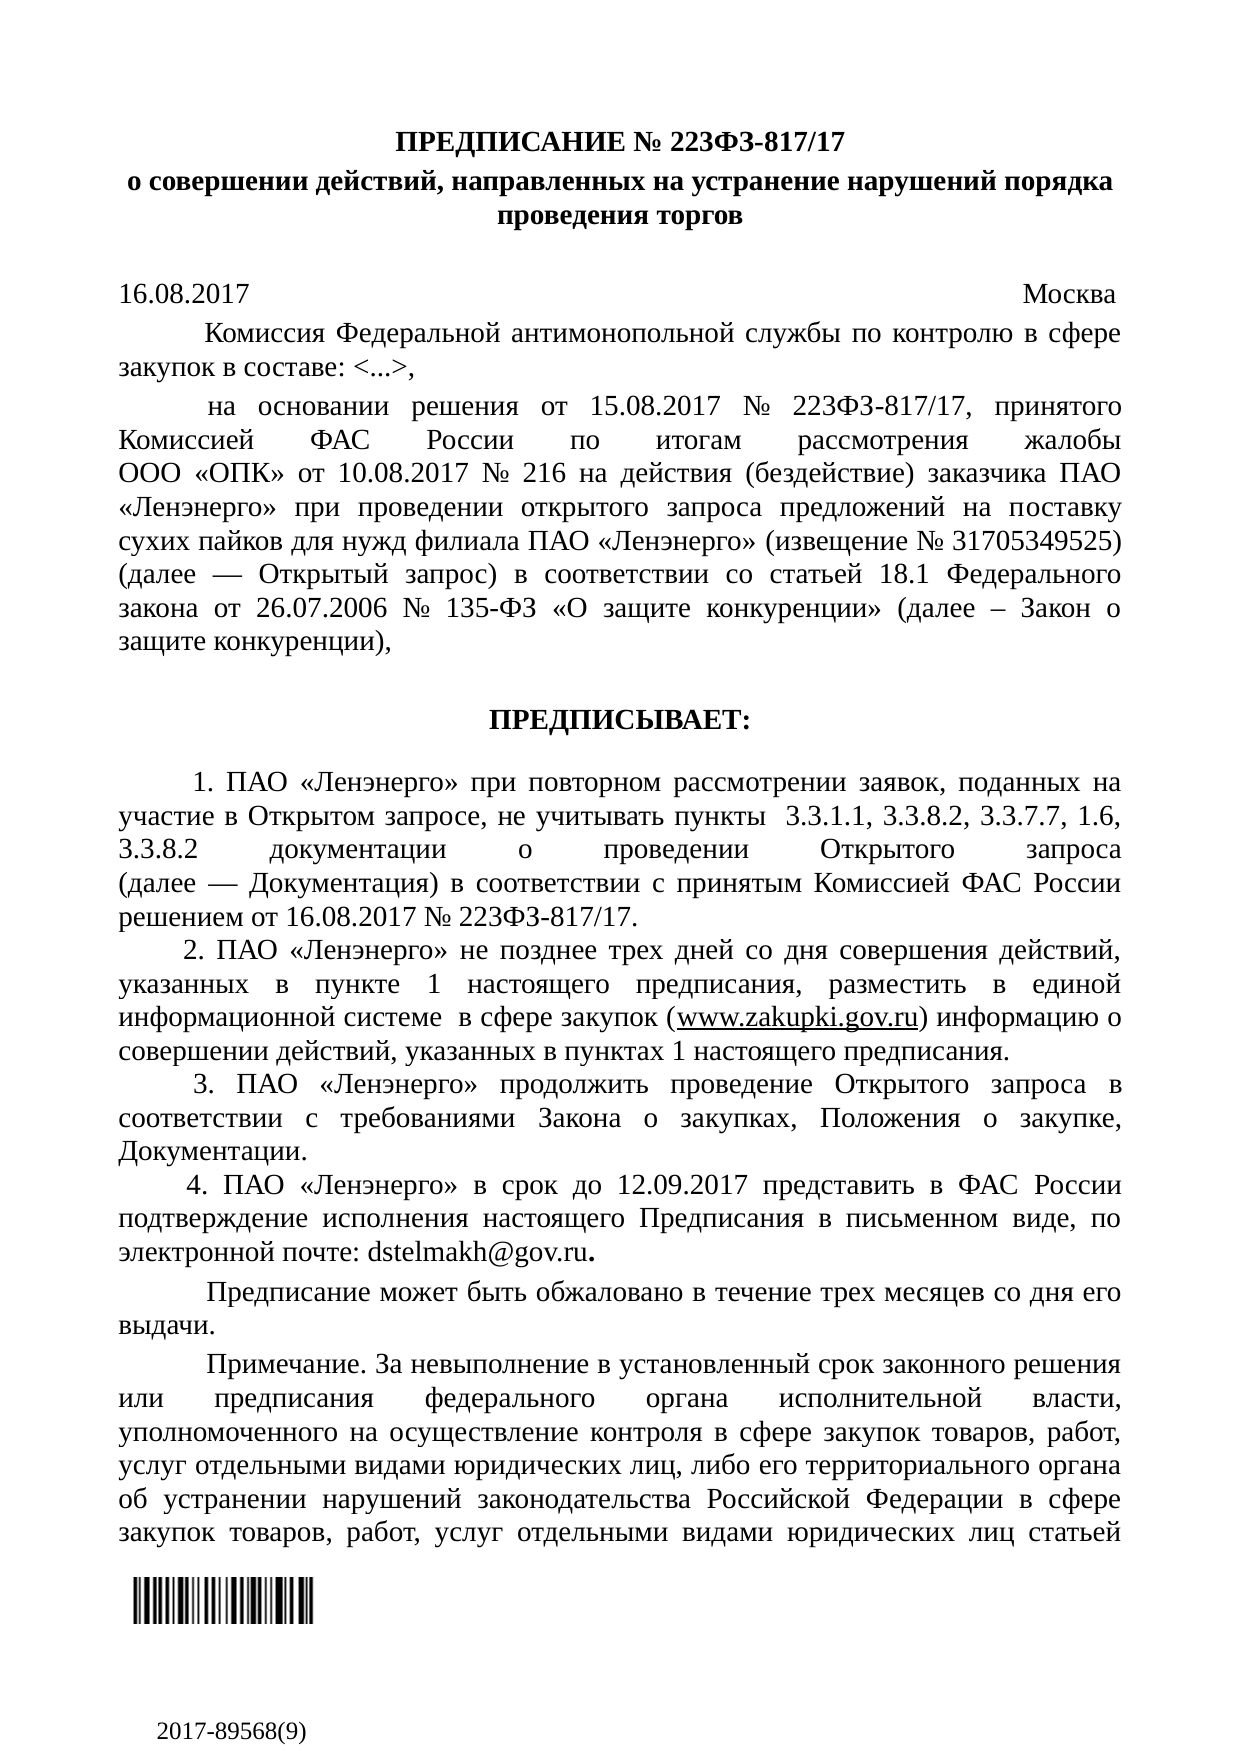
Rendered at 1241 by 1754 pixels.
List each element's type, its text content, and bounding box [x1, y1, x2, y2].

text на основании решения от 15.08.2017 № 223ФЗ-817/17, принятого Комиссией ФАС России по итогам рассмотрения жалобы ООО «ОПК» от 10.08.2017 № 216 на действия (бездействие) заказчика ПАО «Ленэнерго» при проведении открытого запроса предложений на поставку сухих пайков для нужд филиала ПАО «Ленэнерго» (извещение № 31705349525) (далее — Открытый запрос) в соответствии со статьей 18.1 Федерального закона от 26.07.2006 № 135-ФЗ «О защите конкуренции» (далее – Закон о защите конкуренции), [118, 388, 1122, 657]
text 16.08.2017 Москва [118, 276, 1122, 309]
text ПРЕДПИСЫВАЕТ: [118, 702, 1122, 736]
list 4. ПАО «Ленэнерго» в срок до 12.09.2017 представить в ФАС России подтверждение исполнения настоящего Предписания в письменном виде, по электронной почте: dstelmakh@gov.ru. [118, 1167, 1122, 1268]
text ПРЕДПИСАНИЕ № 223ФЗ-817/17 [118, 124, 1122, 158]
text Предписание может быть обжаловано в течение трех месяцев со дня его выдачи. [118, 1274, 1122, 1341]
text Примечание. За невыполнение в установленный срок законного решения или предписания федерального органа исполнительной власти, уполномоченного на осуществление контроля в сфере закупок товаров, работ, услуг отдельными видами юридических лиц, либо его территориального органа об устранении нарушений законодательства Российской Федерации в сфере закупок товаров, работ, услуг отдельными видами юридических лиц статьей [118, 1347, 1122, 1548]
list 1. ПАО «Ленэнерго» при повторном рассмотрении заявок, поданных на участие в Открытом запросе, не учитывать пункты 3.3.1.1, 3.3.8.2, 3.3.7.7, 1.6, 3.3.8.2 документации о проведении Открытого запроса (далее — Документация) в соответствии с принятым Комиссией ФАС России решением от 16.08.2017 № 223ФЗ-817/17. [118, 764, 1122, 932]
text Комиссия Федеральной антимонопольной службы по контролю в сфере закупок в составе: <...>, [118, 316, 1122, 383]
list 3. ПАО «Ленэнерго» продолжить проведение Открытого запроса в соответствии с требованиями Закона о закупках, Положения о закупке, Документации. [118, 1066, 1122, 1167]
text о совершении действий, направленных на устранение нарушений порядка проведения торгов [118, 163, 1122, 231]
list 2. ПАО «Ленэнерго» не позднее трех дней со дня совершения действий, указанных в пункте 1 настоящего предписания, разместить в единой информационной системе в сфере закупок (www.zakupki.gov.ru) информацию о совершении действий, указанных в пунктах 1 настоящего предписания. [118, 932, 1122, 1066]
picture [118, 1577, 331, 1624]
